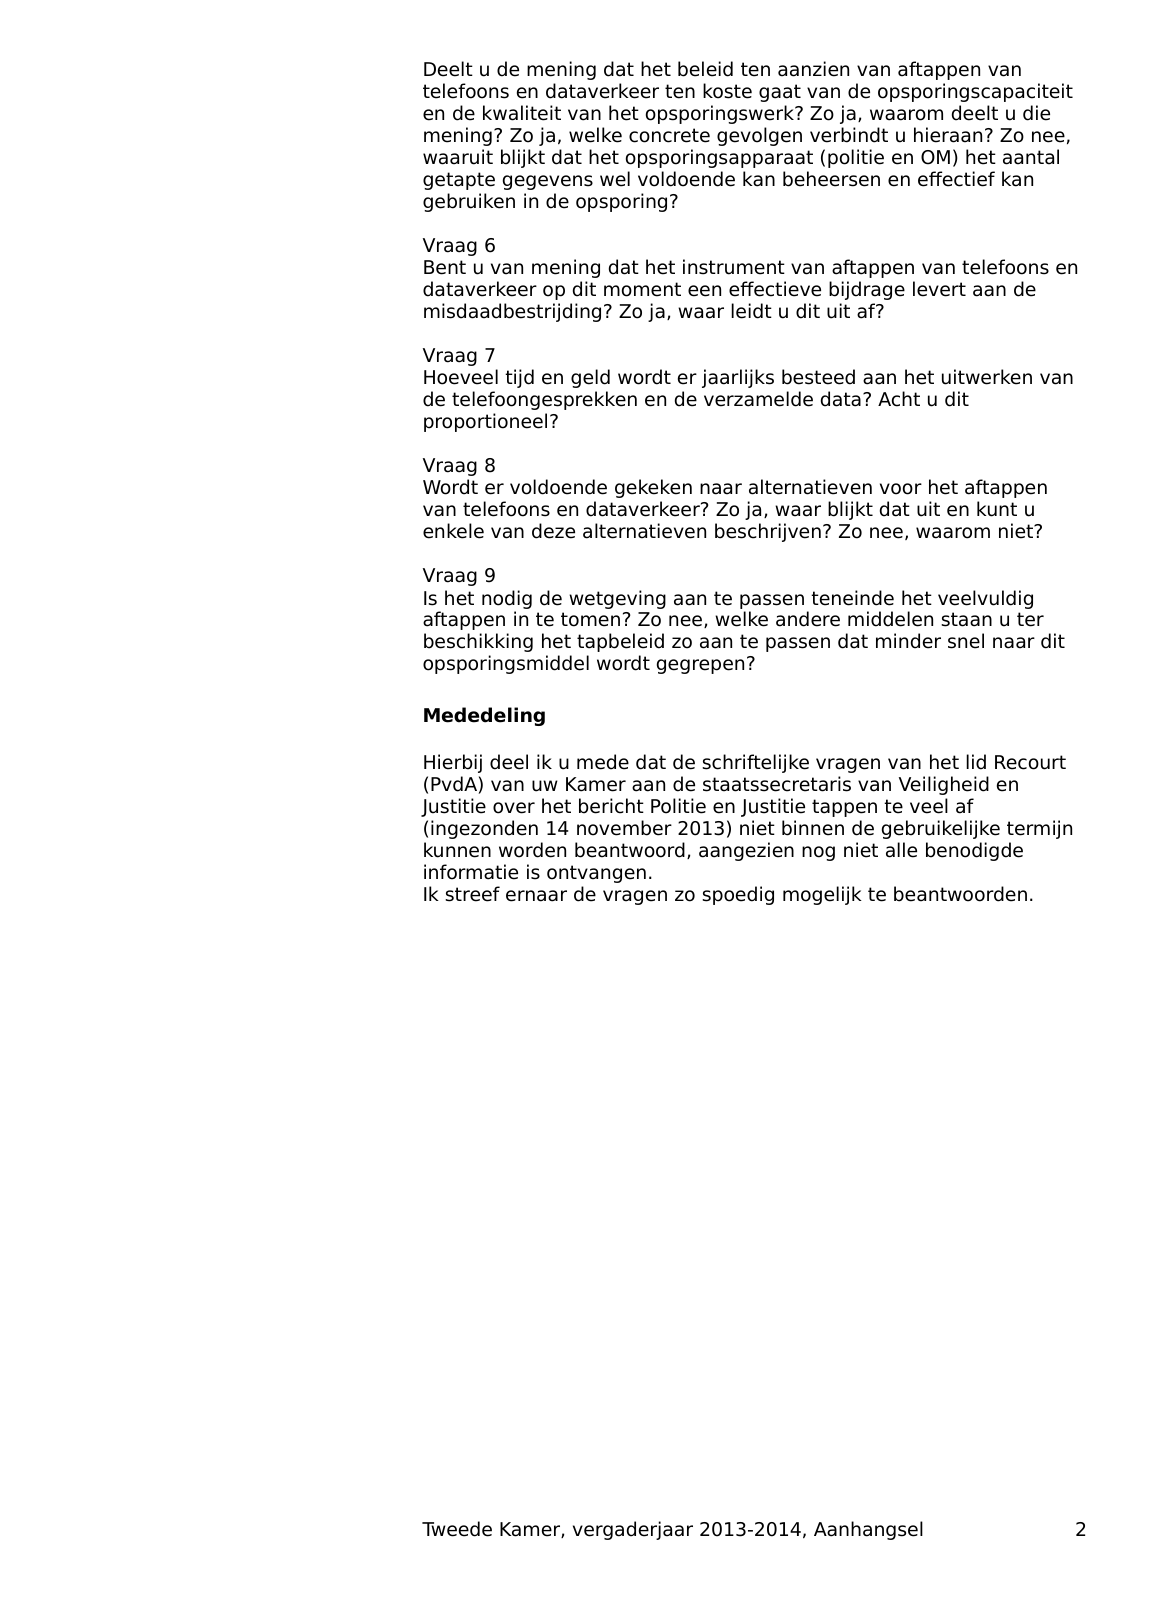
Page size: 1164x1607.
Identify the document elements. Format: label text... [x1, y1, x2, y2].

text Vraag 9 [422, 565, 1087, 587]
text Deelt u de mening dat het beleid ten aanzien van aftappen van telefoons en dataverkeer ten koste gaat van de opsporingscapaciteit en de kwaliteit van het opsporingswerk? Zo ja, waarom deelt u die mening? Zo ja, welke concrete gevolgen verbindt u hieraan? Zo nee, waaruit blijkt dat het opsporingsapparaat (politie en OM) het aantal getapte gegevens wel voldoende kan beheersen en effectief kan gebruiken in de opsporing? [422, 59, 1087, 213]
subtitle Mededeling [422, 705, 1087, 727]
text Is het nodig de wetgeving aan te passen teneinde het veelvuldig aftappen in te tomen? Zo nee, welke andere middelen staan u ter beschikking het tapbeleid zo aan te passen dat minder snel naar dit opsporingsmiddel wordt gegrepen? [422, 587, 1087, 675]
text Hoeveel tijd en geld wordt er jaarlijks besteed aan het uitwerken van de telefoongesprekken en de verzamelde data? Acht u dit proportioneel? [422, 367, 1087, 433]
text Vraag 6 [422, 235, 1087, 257]
text Vraag 7 [422, 345, 1087, 367]
text Wordt er voldoende gekeken naar alternatieven voor het aftappen van telefoons en dataverkeer? Zo ja, waar blijkt dat uit en kunt u enkele van deze alternatieven beschrijven? Zo nee, waarom niet? [422, 477, 1087, 543]
text Hierbij deel ik u mede dat de schriftelijke vragen van het lid Recourt (PvdA) van uw Kamer aan de staatssecretaris van Veiligheid en Justitie over het bericht Politie en Justitie tappen te veel af (ingezonden 14 november 2013) niet binnen de gebruikelijke termijn kunnen worden beantwoord, aangezien nog niet alle benodigde informatie is ontvangen. [422, 752, 1087, 884]
text Vraag 8 [422, 455, 1087, 477]
text Ik streef ernaar de vragen zo spoedig mogelijk te beantwoorden. [422, 884, 1087, 906]
text Bent u van mening dat het instrument van aftappen van telefoons en dataverkeer op dit moment een effectieve bijdrage levert aan de misdaadbestrijding? Zo ja, waar leidt u dit uit af? [422, 257, 1087, 323]
